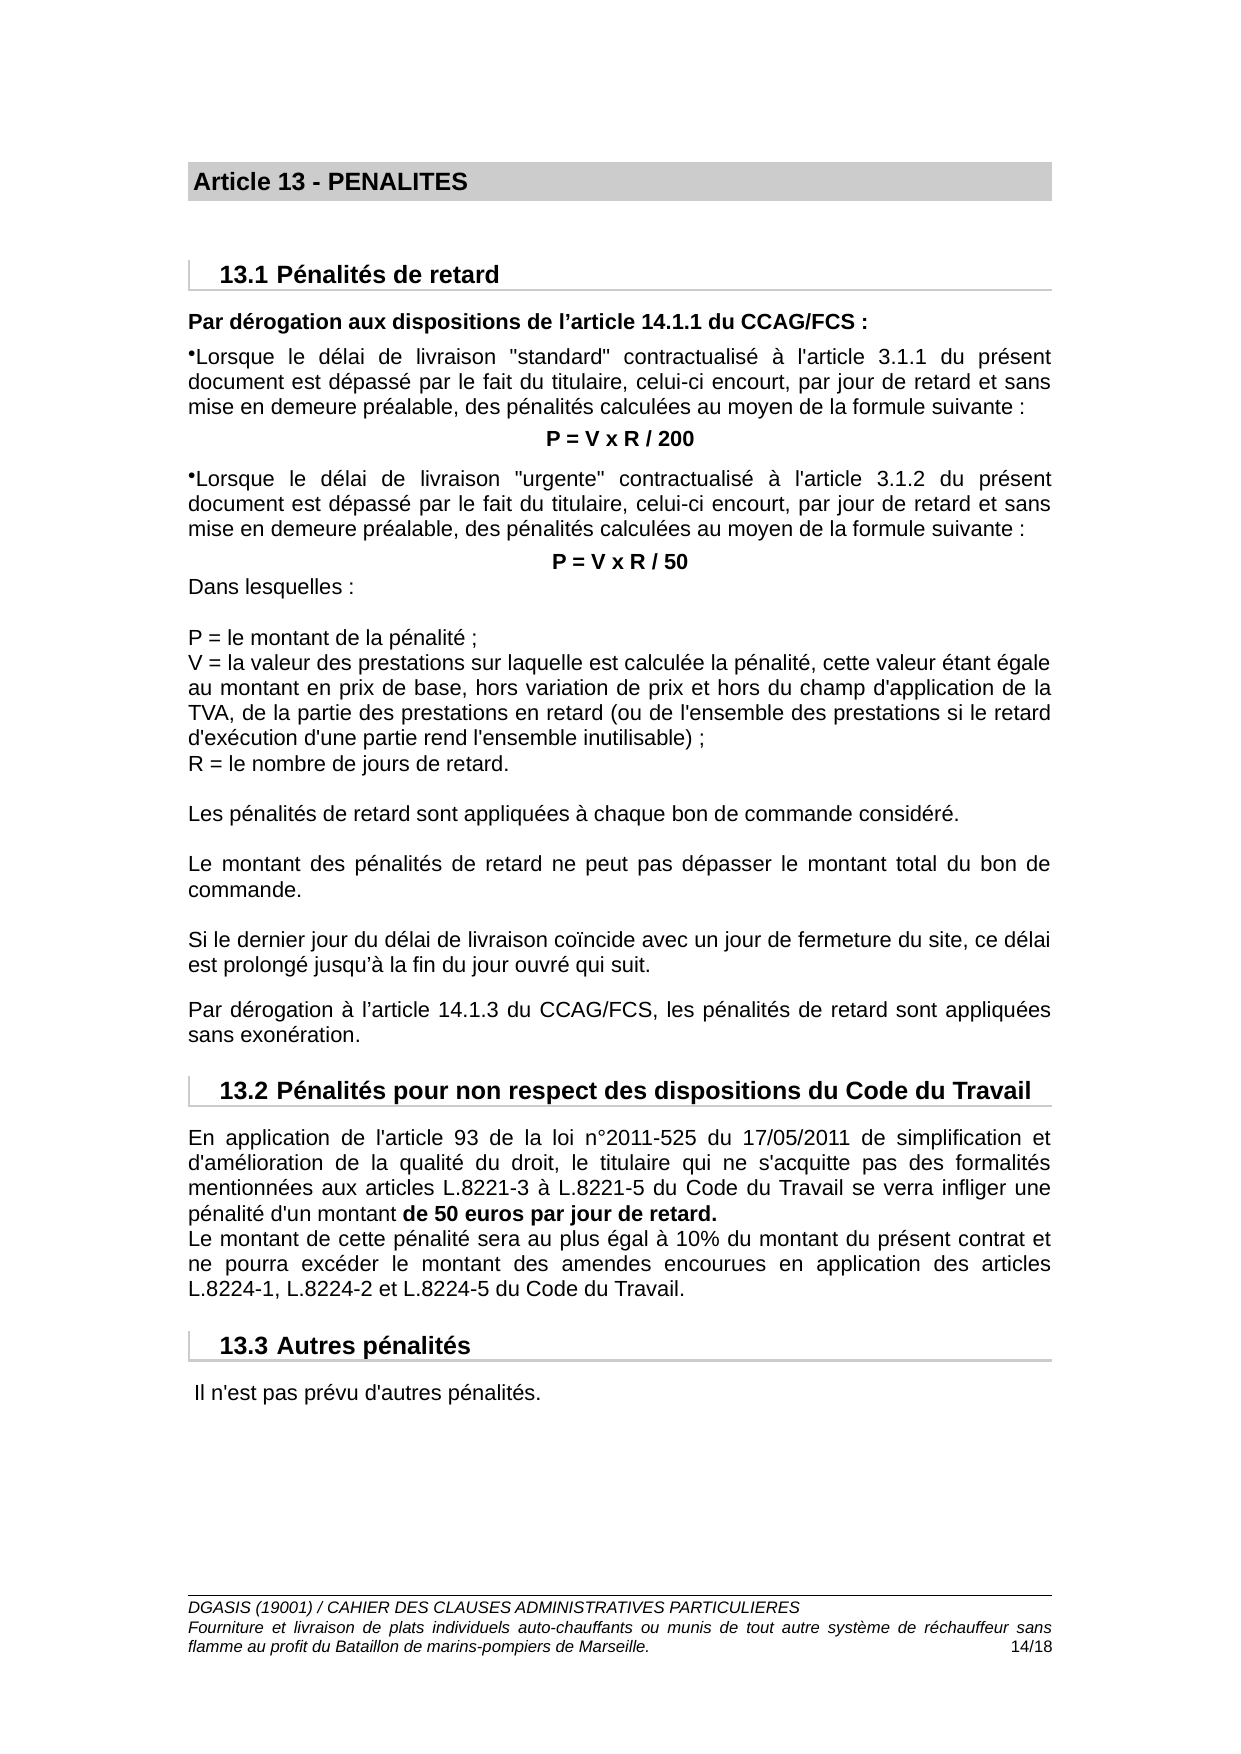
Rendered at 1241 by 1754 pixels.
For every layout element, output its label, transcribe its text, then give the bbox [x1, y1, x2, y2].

text Le montant de cette pénalité sera au plus égal à 10% du montant du présent contrat et ne pourra excéder le montant des amendes encourues en application des articles L.8224-1, L.8224-2 et L.8224-5 du Code du Travail. [188, 1226, 1052, 1301]
text Par dérogation à l’article 14.1.3 du CCAG/FCS, les pénalités de retard sont appliquées sans exonération. [188, 996, 1052, 1047]
text Le montant des pénalités de retard ne peut pas dépasser le montant total du bon de commande. [188, 851, 1052, 902]
text R = le nombre de jours de retard. [188, 750, 1052, 776]
text P = V x R / 200 [188, 426, 1052, 452]
text Dans lesquelles : [188, 574, 1052, 599]
text En application de l'article 93 de la loi n°2011-525 du 17/05/2011 de simplification et d'amélioration de la qualité du droit, le titulaire qui ne s'acquitte pas des formalités mentionnées aux articles L.8221-3 à L.8221-5 du Code du Travail se verra infliger une pénalité d'un montant de 50 euros par jour de retard. [188, 1125, 1052, 1226]
list Lorsque le délai de livraison "urgente" contractualisé à l'article 3.1.2 du présent document est dépassé par le fait du titulaire, celui-ci encourt, par jour de retard et sans mise en demeure préalable, des pénalités calculées au moyen de la formule suivante : [188, 466, 1052, 542]
text P = le montant de la pénalité ; [188, 624, 1052, 649]
text P = V x R / 50 [188, 549, 1052, 574]
subtitle Autres pénalités [190, 1331, 1052, 1359]
text Si le dernier jour du délai de livraison coïncide avec un jour de fermeture du site, ce délai est prolongé jusqu’à la fin du jour ouvré qui suit. [188, 927, 1052, 977]
subtitle Pénalités pour non respect des dispositions du Code du Travail [190, 1076, 1052, 1105]
subtitle PENALITES [190, 165, 1050, 199]
text Il n'est pas prévu d'autres pénalités. [188, 1379, 1052, 1404]
subtitle Pénalités de retard [190, 260, 1052, 289]
text Les pénalités de retard sont appliquées à chaque bon de commande considéré. [188, 801, 1052, 826]
list Lorsque le délai de livraison "standard" contractualisé à l'article 3.1.1 du présent document est dépassé par le fait du titulaire, celui-ci encourt, par jour de retard et sans mise en demeure préalable, des pénalités calculées au moyen de la formule suivante : [188, 343, 1052, 419]
text Par dérogation aux dispositions de l’article 14.1.1 du CCAG/FCS : [188, 309, 1052, 334]
text V = la valeur des prestations sur laquelle est calculée la pénalité, cette valeur étant égale au montant en prix de base, hors variation de prix et hors du champ d'application de la TVA, de la partie des prestations en retard (ou de l'ensemble des prestations si le retard d'exécution d'une partie rend l'ensemble inutilisable) ; [188, 649, 1052, 750]
